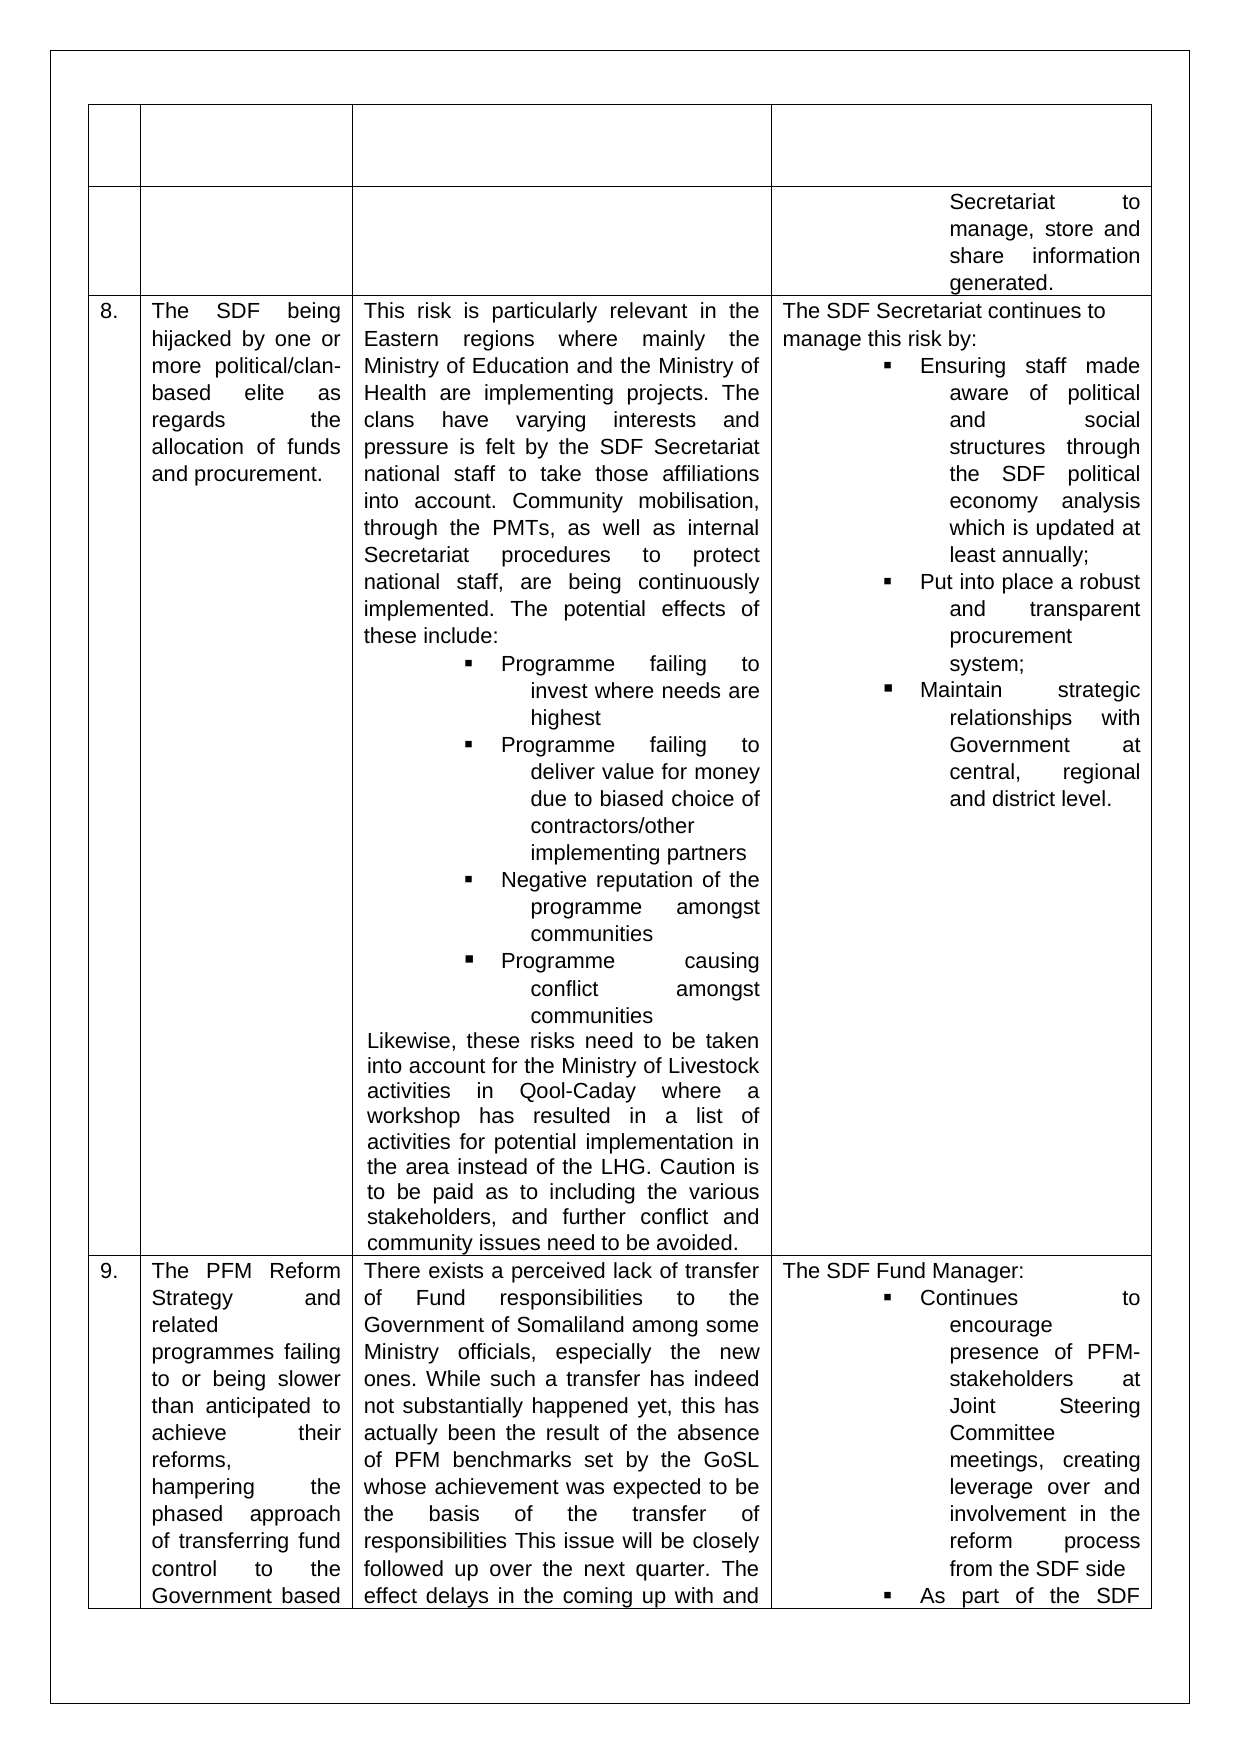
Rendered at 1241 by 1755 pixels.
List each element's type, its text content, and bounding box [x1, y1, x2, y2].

table_cell [353, 187, 771, 295]
table_cell Secretariat to manage, store and share information generated. [772, 187, 1151, 295]
table_header Risk [141, 105, 352, 186]
table_cell The SDF Secretariat continues to manage this risk by: Ensuring staff made aware of political and social structures through the SDF political economy analysis which is updated at least annually; Put into place a robust and transparent procurement system; Maintain strategic relationships with Government at central, regional and district level. [772, 296, 1151, 1254]
table_cell The PFM Reform Strategy and related programmes failing to or being slower than anticipated to achieve their reforms, hampering the phased approach of transferring fund control to the Government based [141, 1256, 352, 1608]
table_header Potential adverse impacts [353, 105, 771, 186]
table_cell [89, 187, 140, 295]
table_cell The SDF Fund Manager: Continues to encourage presence of PFM-stakeholders at Joint Steering Committee meetings, creating leverage over and involvement in the reform process from the SDF side As part of the SDF [772, 1256, 1151, 1608]
table_header Mitigation measures to prevent risks and/or limit potentially adverse impacts [772, 105, 1151, 186]
table_header [89, 105, 140, 186]
table_cell There exists a perceived lack of transfer of Fund responsibilities to the Government of Somaliland among some Ministry officials, especially the new ones. While such a transfer has indeed not substantially happened yet, this has actually been the result of the absence of PFM benchmarks set by the GoSL whose achievement was expected to be the basis of the transfer of responsibilities This issue will be closely followed up over the next quarter. The effect delays in the coming up with and [353, 1256, 771, 1608]
table_cell This risk is particularly relevant in the Eastern regions where mainly the Ministry of Education and the Ministry of Health are implementing projects. The clans have varying interests and pressure is felt by the SDF Secretariat national staff to take those affiliations into account. Community mobilisation, through the PMTs, as well as internal Secretariat procedures to protect national staff, are being continuously implemented. The potential effects of these include: Programme failing to invest where needs are highest Programme failing to deliver value for money due to biased choice of contractors/other implementing partners Negative reputation of the programme amongst communities Programme causing conflict amongst communities Likewise, these risks need to be taken into account for the Ministry of Livestock activities in Qool-Caday where a workshop has resulted in a list of activities for potential implementation in the area instead of the LHG. Caution is to be paid as to including the various stakeholders, and further conflict and community issues need to be avoided. [353, 296, 771, 1254]
table_cell 9. [89, 1256, 140, 1608]
table_cell The SDF being hijacked by one or more political/clan-based elite as regards the allocation of funds and procurement. [141, 296, 352, 1254]
table_cell 8. [89, 296, 140, 1254]
table_cell [141, 187, 352, 295]
